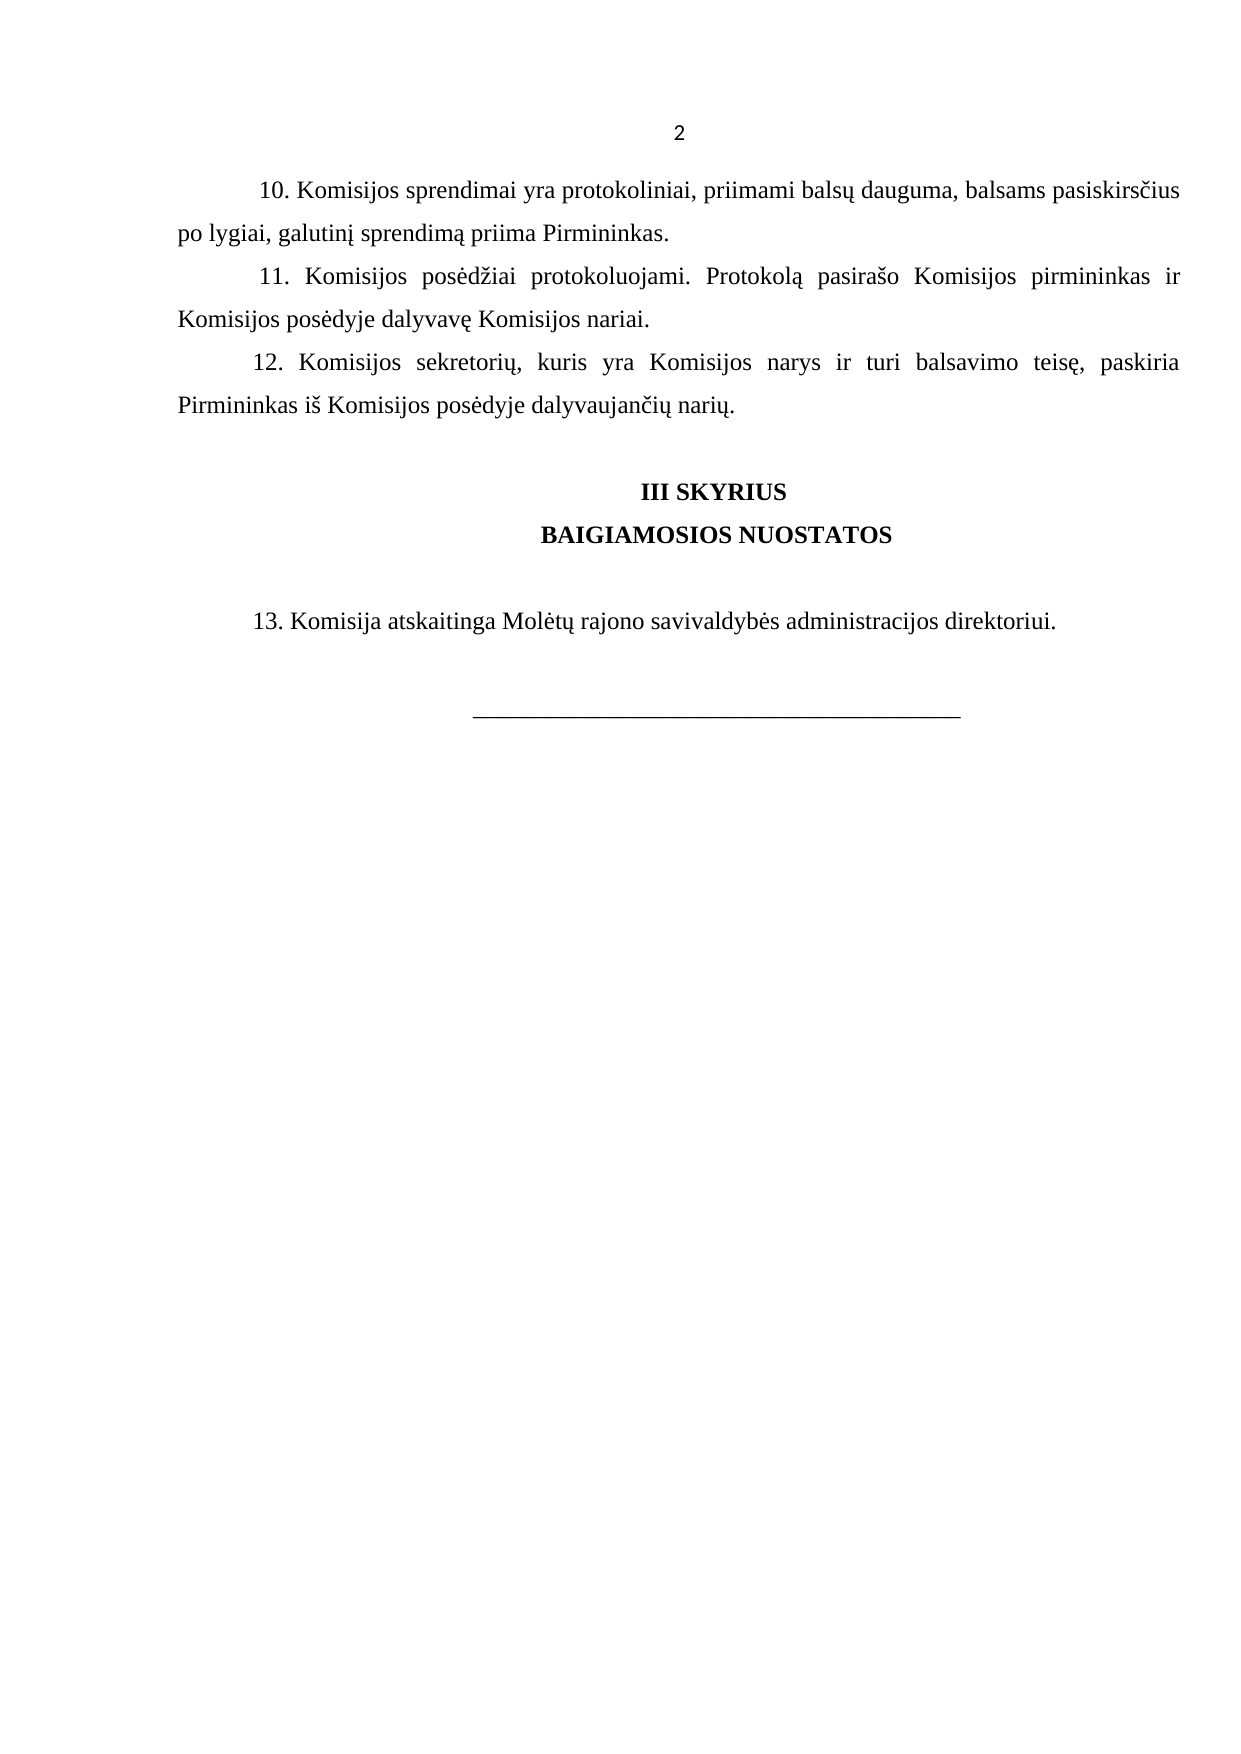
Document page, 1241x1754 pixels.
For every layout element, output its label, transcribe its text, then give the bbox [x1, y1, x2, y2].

text 12. Komisijos sekretorių, kuris yra Komisijos narys ir turi balsavimo teisę, paskiria Pirmininkas iš Komisijos posėdyje dalyvaujančių narių. [177, 347, 1181, 419]
text 10. Komisijos sprendimai yra protokoliniai, priimami balsų dauguma, balsams pasiskirsčius po lygiai, galutinį sprendimą priima Pirmininkas. [177, 175, 1181, 247]
text _______________________________________ [177, 692, 1181, 721]
text 13. Komisija atskaitinga Molėtų rajono savivaldybės administracijos direktoriui. [177, 606, 1181, 635]
text BAIGIAMOSIOS NUOSTATOS [177, 520, 1181, 549]
text 11. Komisijos posėdžiai protokoluojami. Protokolą pasirašo Komisijos pirmininkas ir Komisijos posėdyje dalyvavę Komisijos nariai. [177, 261, 1181, 333]
text III SKYRIUS [177, 477, 1181, 506]
